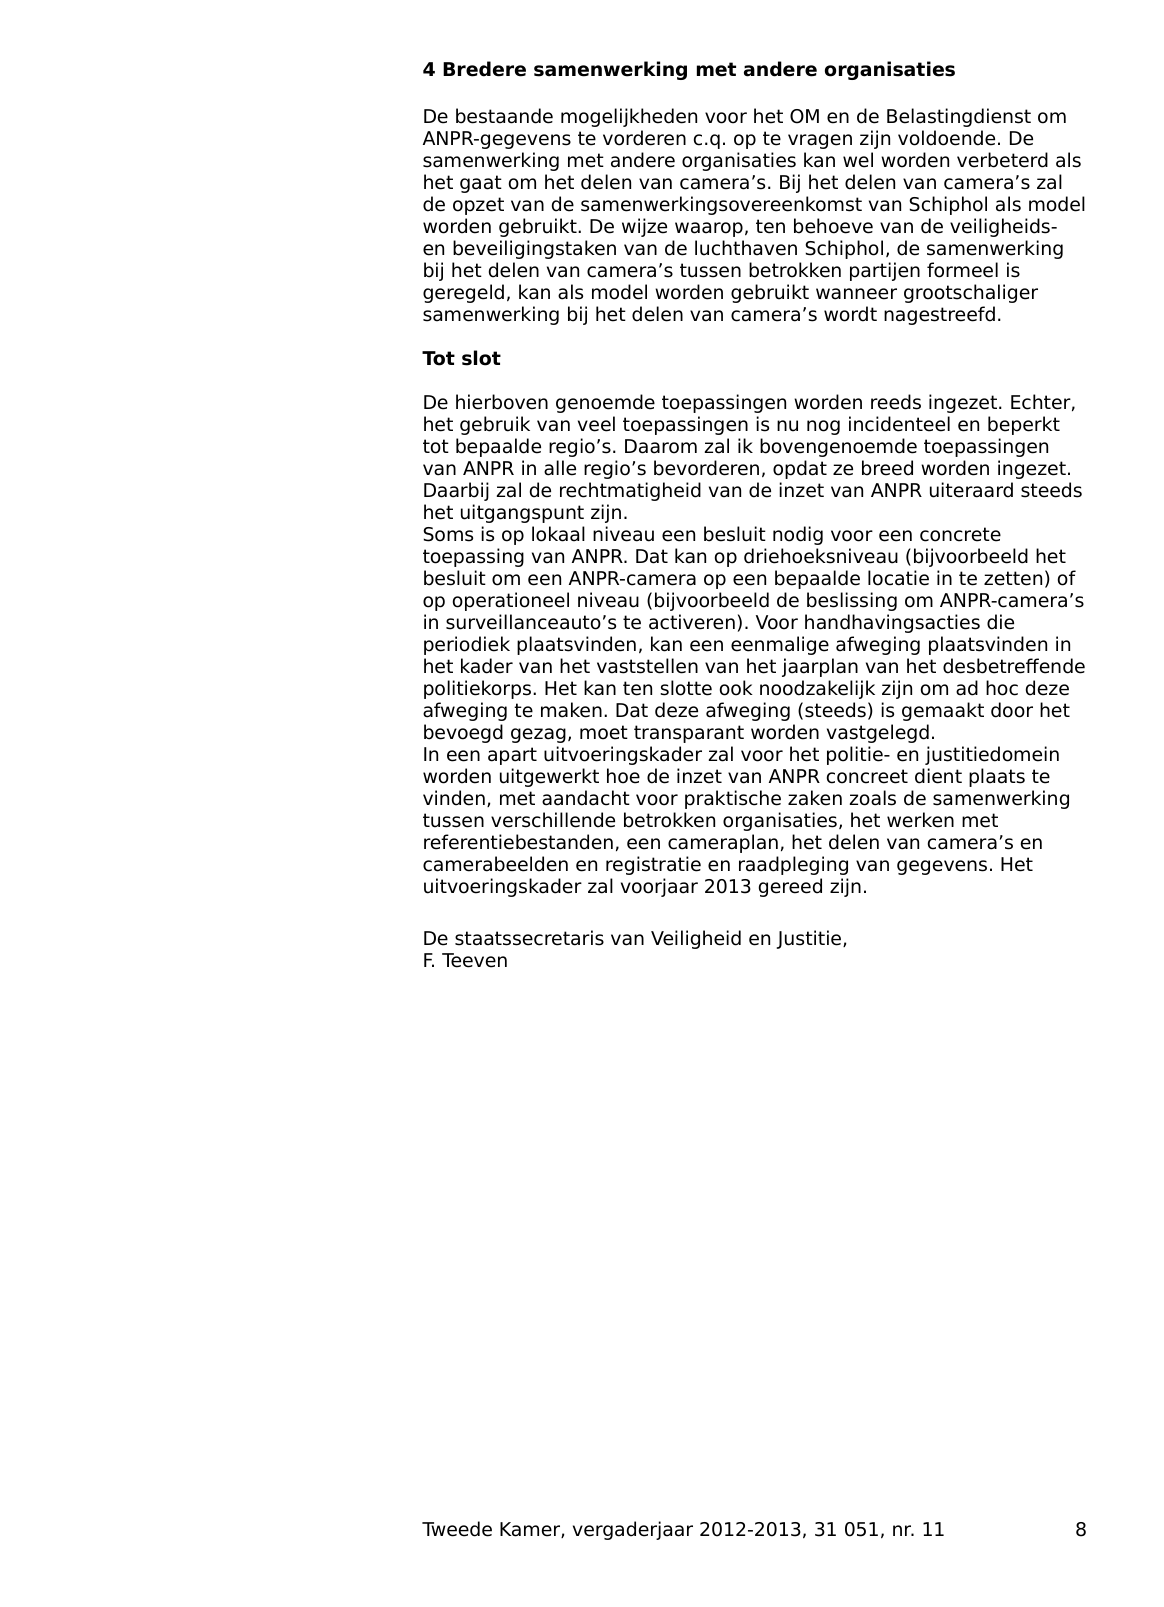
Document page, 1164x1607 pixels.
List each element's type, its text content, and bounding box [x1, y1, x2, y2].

text In een apart uitvoeringskader zal voor het politie- en justitiedomein worden uitgewerkt hoe de inzet van ANPR concreet dient plaats te vinden, met aandacht voor praktische zaken zoals de samenwerking tussen verschillende betrokken organisaties, het werken met referentiebestanden, een cameraplan, het delen van camera’s en camerabeelden en registratie en raadpleging van gegevens. Het uitvoeringskader zal voorjaar 2013 gereed zijn. [422, 744, 1087, 898]
subtitle Tot slot [422, 348, 1087, 370]
text Soms is op lokaal niveau een besluit nodig voor een concrete toepassing van ANPR. Dat kan op driehoeksniveau (bijvoorbeeld het besluit om een ANPR-camera op een bepaalde locatie in te zetten) of op operationeel niveau (bijvoorbeeld de beslissing om ANPR-camera’s in surveillanceauto’s te activeren). Voor handhavingsacties die periodiek plaatsvinden, kan een eenmalige afweging plaatsvinden in het kader van het vaststellen van het jaarplan van het desbetreffende politiekorps. Het kan ten slotte ook noodzakelijk zijn om ad hoc deze afweging te maken. Dat deze afweging (steeds) is gemaakt door het bevoegd gezag, moet transparant worden vastgelegd. [422, 524, 1087, 744]
text De staatssecretaris van Veiligheid en Justitie, F. Teeven [422, 928, 1087, 972]
text De hierboven genoemde toepassingen worden reeds ingezet. Echter, het gebruik van veel toepassingen is nu nog incidenteel en beperkt tot bepaalde regio’s. Daarom zal ik bovengenoemde toepassingen van ANPR in alle regio’s bevorderen, opdat ze breed worden ingezet. Daarbij zal de rechtmatigheid van de inzet van ANPR uiteraard steeds het uitgangspunt zijn. [422, 392, 1087, 524]
text De bestaande mogelijkheden voor het OM en de Belastingdienst om ANPR-gegevens te vorderen c.q. op te vragen zijn voldoende. De samenwerking met andere organisaties kan wel worden verbeterd als het gaat om het delen van camera’s. Bij het delen van camera’s zal de opzet van de samenwerkingsovereenkomst van Schiphol als model worden gebruikt. De wijze waarop, ten behoeve van de veiligheids- en beveiligingstaken van de luchthaven Schiphol, de samenwerking bij het delen van camera’s tussen betrokken partijen formeel is geregeld, kan als model worden gebruikt wanneer grootschaliger samenwerking bij het delen van camera’s wordt nagestreefd. [422, 106, 1087, 326]
subtitle 4 Bredere samenwerking met andere organisaties [422, 59, 1087, 81]
